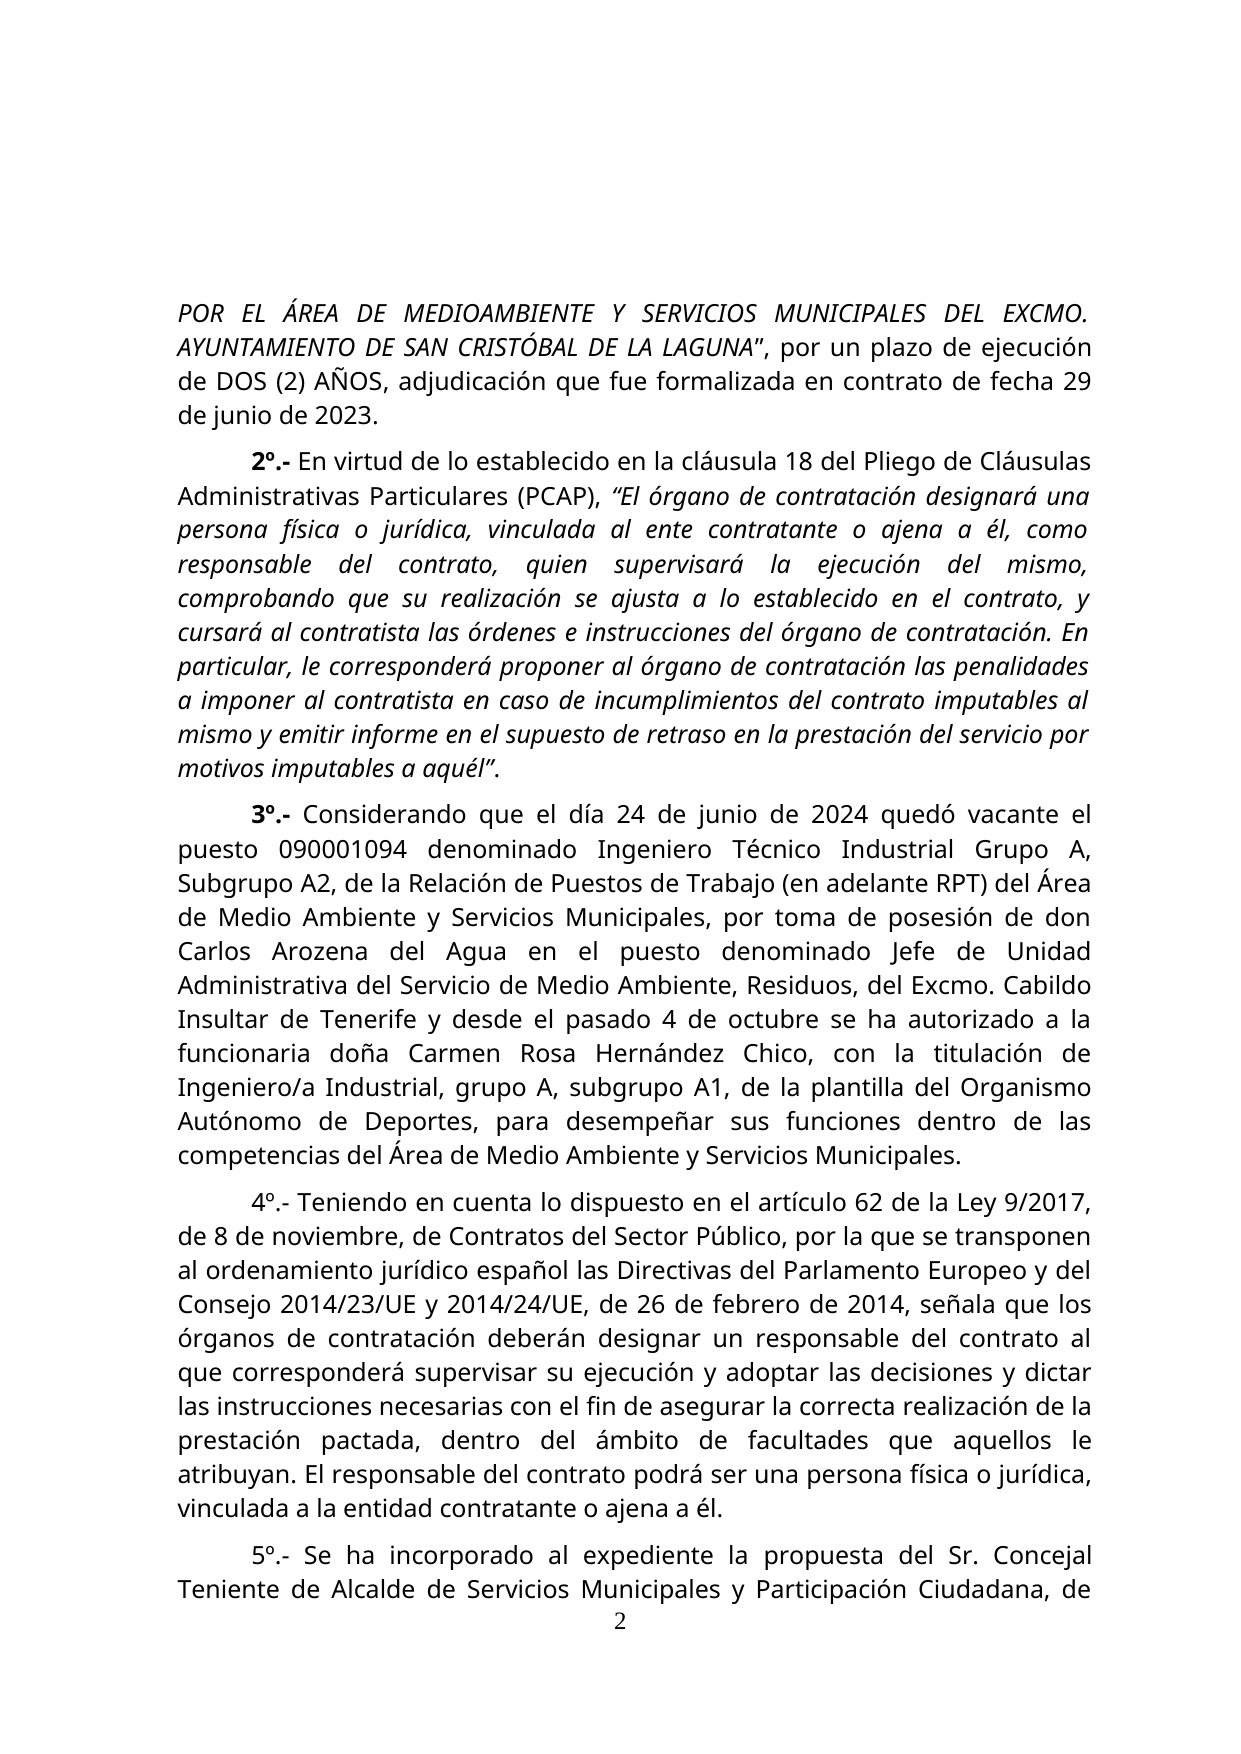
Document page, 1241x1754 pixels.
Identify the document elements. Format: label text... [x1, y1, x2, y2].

text 2º.- En virtud de lo establecido en la cláusula 18 del Pliego de Cláusulas Administrativas Particulares (PCAP), “El órgano de contratación designará una persona física o jurídica, vinculada al ente contratante o ajena a él, como responsable del contrato, quien supervisará la ejecución del mismo, comprobando que su realización se ajusta a lo establecido en el contrato, y cursará al contratista las órdenes e instrucciones del órgano de contratación. En particular, le corresponderá proponer al órgano de contratación las penalidades a imponer al contratista en caso de incumplimientos del contrato imputables al mismo y emitir informe en el supuesto de retraso en la prestación del servicio por motivos imputables a aquél”. [177, 444, 1093, 785]
text 5º.- Se ha incorporado al expediente la propuesta del Sr. Concejal Teniente de Alcalde de Servicios Municipales y Participación Ciudadana, de [177, 1537, 1093, 1606]
text 3º.- Considerando que el día 24 de junio de 2024 quedó vacante el puesto 090001094 denominado Ingeniero Técnico Industrial Grupo A, Subgrupo A2, de la Relación de Puestos de Trabajo (en adelante RPT) del Área de Medio Ambiente y Servicios Municipales, por toma de posesión de don Carlos Arozena del Agua en el puesto denominado Jefe de Unidad Administrativa del Servicio de Medio Ambiente, Residuos, del Excmo. Cabildo Insultar de Tenerife y desde el pasado 4 de octubre se ha autorizado a la funcionaria doña Carmen Rosa Hernández Chico, con la titulación de Ingeniero/a Industrial, grupo A, subgrupo A1, de la plantilla del Organismo Autónomo de Deportes, para desempeñar sus funciones dentro de las competencias del Área de Medio Ambiente y Servicios Municipales. [177, 797, 1093, 1172]
text POR EL ÁREA DE MEDIOAMBIENTE Y SERVICIOS MUNICIPALES DEL EXCMO. AYUNTAMIENTO DE SAN CRISTÓBAL DE LA LAGUNA”, por un plazo de ejecución de DOS (2) AÑOS, adjudicación que fue formalizada en contrato de fecha 29 de junio de 2023. [177, 295, 1093, 432]
text 4º.- Teniendo en cuenta lo dispuesto en el artículo 62 de la Ley 9/2017, de 8 de noviembre, de Contratos del Sector Público, por la que se transponen al ordenamiento jurídico español las Directivas del Parlamento Europeo y del Consejo 2014/23/UE y 2014/24/UE, de 26 de febrero de 2014, señala que los órganos de contratación deberán designar un responsable del contrato al que corresponderá supervisar su ejecución y adoptar las decisiones y dictar las instrucciones necesarias con el fin de asegurar la correcta realización de la prestación pactada, dentro del ámbito de facultades que aquellos le atribuyan. El responsable del contrato podrá ser una persona física o jurídica, vinculada a la entidad contratante o ajena a él. [177, 1184, 1093, 1525]
